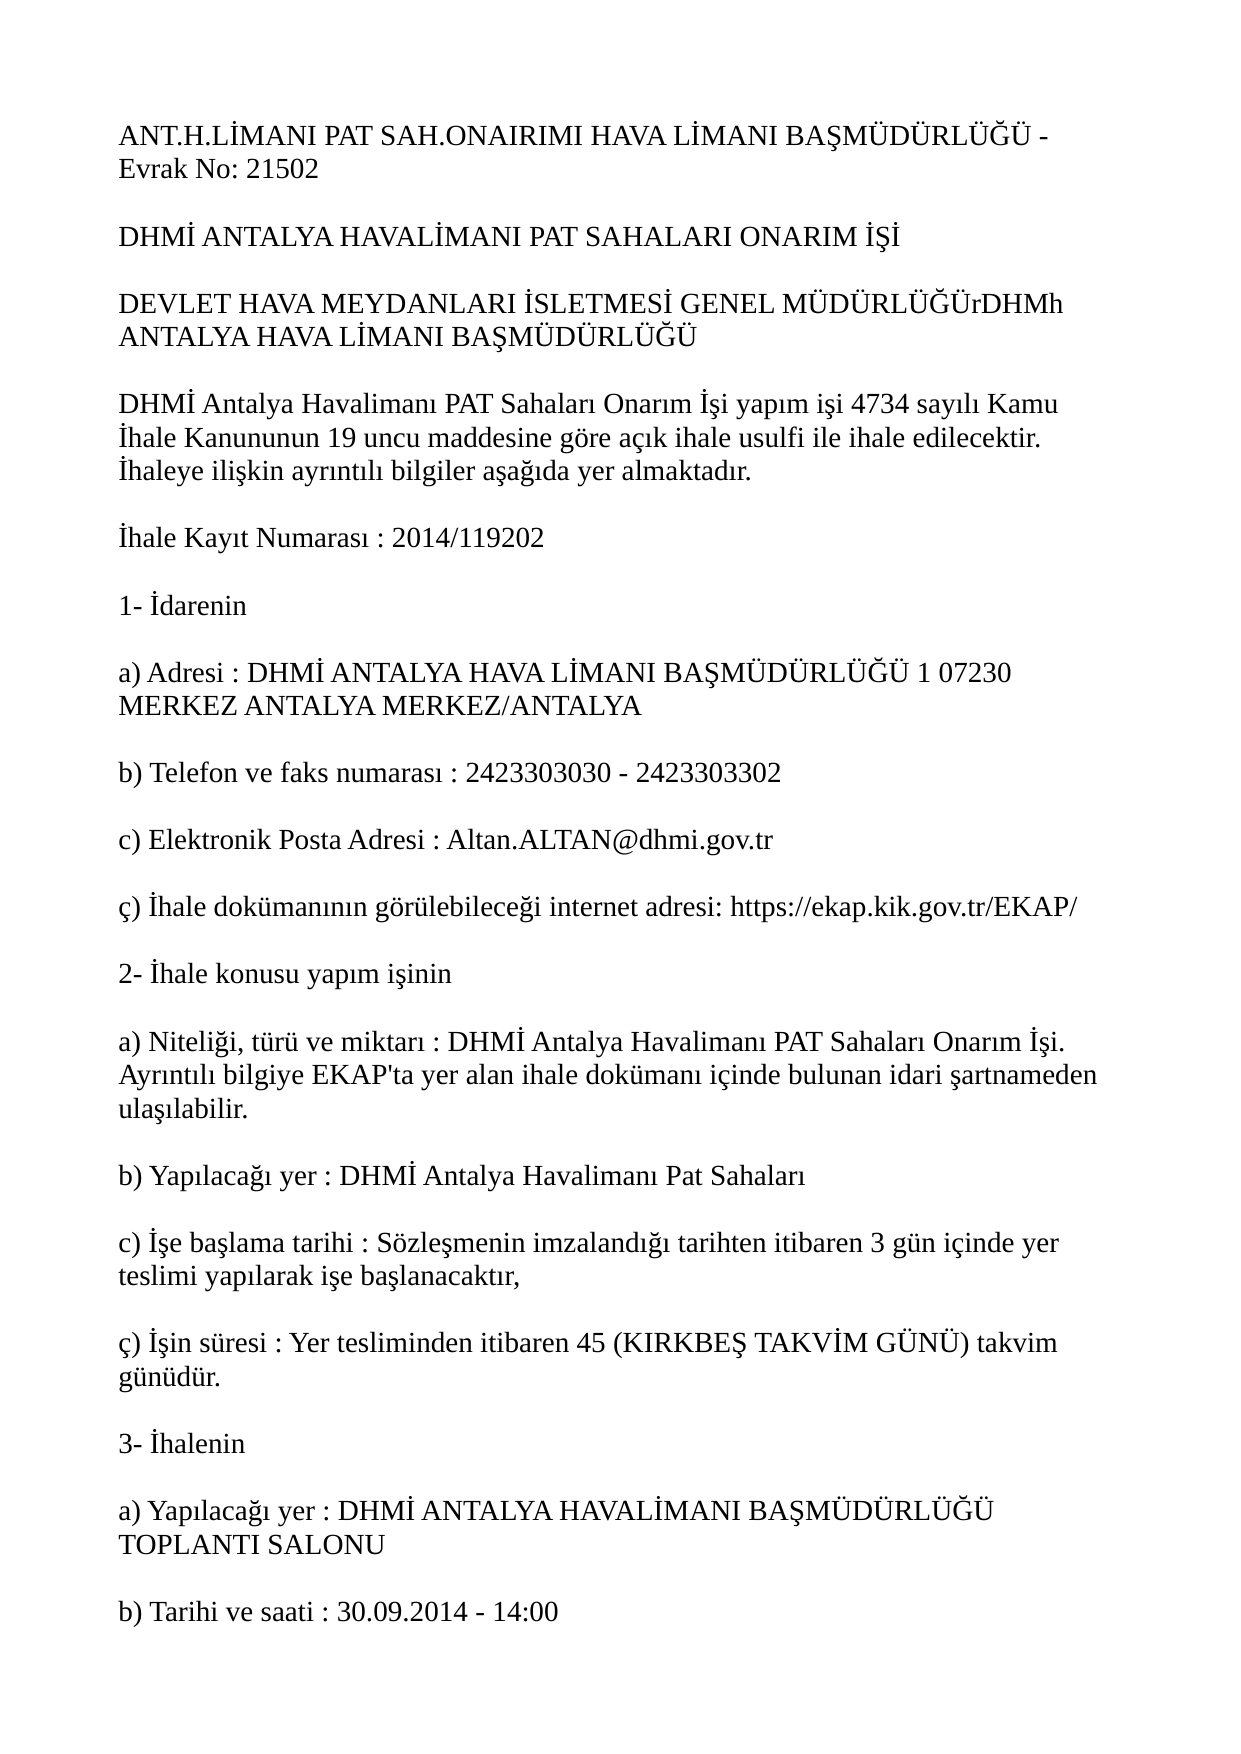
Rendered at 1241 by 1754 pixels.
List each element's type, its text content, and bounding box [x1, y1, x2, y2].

text b) Yapılacağı yer : DHMİ Antalya Havalimanı Pat Sahaları [118, 1158, 1122, 1191]
text DHMİ ANTALYA HAVALİMANI PAT SAHALARI ONARIM İŞİ [118, 219, 1122, 252]
text b) Tarihi ve saati : 30.09.2014 - 14:00 [118, 1594, 1122, 1627]
text b) Telefon ve faks numarası : 2423303030 - 2423303302 [118, 755, 1122, 789]
text 2- İhale konusu yapım işinin [118, 957, 1122, 990]
text 3- İhalenin [118, 1426, 1122, 1460]
text ANT.H.LİMANI PAT SAH.ONAIRIMI HAVA LİMANI BAŞMÜDÜRLÜĞÜ - Evrak No: 21502 [118, 118, 1122, 185]
text c) Elektronik Posta Adresi : Altan.ALTAN@dhmi.gov.tr [118, 822, 1122, 856]
text 1- İdarenin [118, 588, 1122, 621]
text DEVLET HAVA MEYDANLARI İSLETMESİ GENEL MÜDÜRLÜĞÜrDHMh ANTALYA HAVA LİMANI BAŞMÜDÜRLÜĞÜ [118, 286, 1122, 353]
text ç) İşin süresi : Yer tesliminden itibaren 45 (KIRKBEŞ TAKVİM GÜNÜ) takvim günüdür. [118, 1326, 1122, 1393]
text a) Yapılacağı yer : DHMİ ANTALYA HAVALİMANI BAŞMÜDÜRLÜĞÜ TOPLANTI SALONU [118, 1493, 1122, 1560]
text DHMİ Antalya Havalimanı PAT Sahaları Onarım İşi yapım işi 4734 sayılı Kamu İhale Kanununun 19 uncu maddesine göre açık ihale usulfi ile ihale edilecektir. İhaleye ilişkin ayrıntılı bilgiler aşağıda yer almaktadır. [118, 386, 1122, 487]
text c) İşe başlama tarihi : Sözleşmenin imzalandığı tarihten itibaren 3 gün içinde yer teslimi yapılarak işe başlanacaktır, [118, 1225, 1122, 1292]
text ç) İhale dokümanının görülebileceği internet adresi: https://ekap.kik.gov.tr/EKAP/ [118, 889, 1122, 923]
text a) Niteliği, türü ve miktarı : DHMİ Antalya Havalimanı PAT Sahaları Onarım İşi. Ayrıntılı bilgiye EKAP'ta yer alan ihale dokümanı içinde bulunan idari şartnameden ulaşılabilir. [118, 1024, 1122, 1124]
text İhale Kayıt Numarası : 2014/119202 [118, 521, 1122, 554]
text a) Adresi : DHMİ ANTALYA HAVA LİMANI BAŞMÜDÜRLÜĞÜ 1 07230 MERKEZ ANTALYA MERKEZ/ANTALYA [118, 655, 1122, 722]
